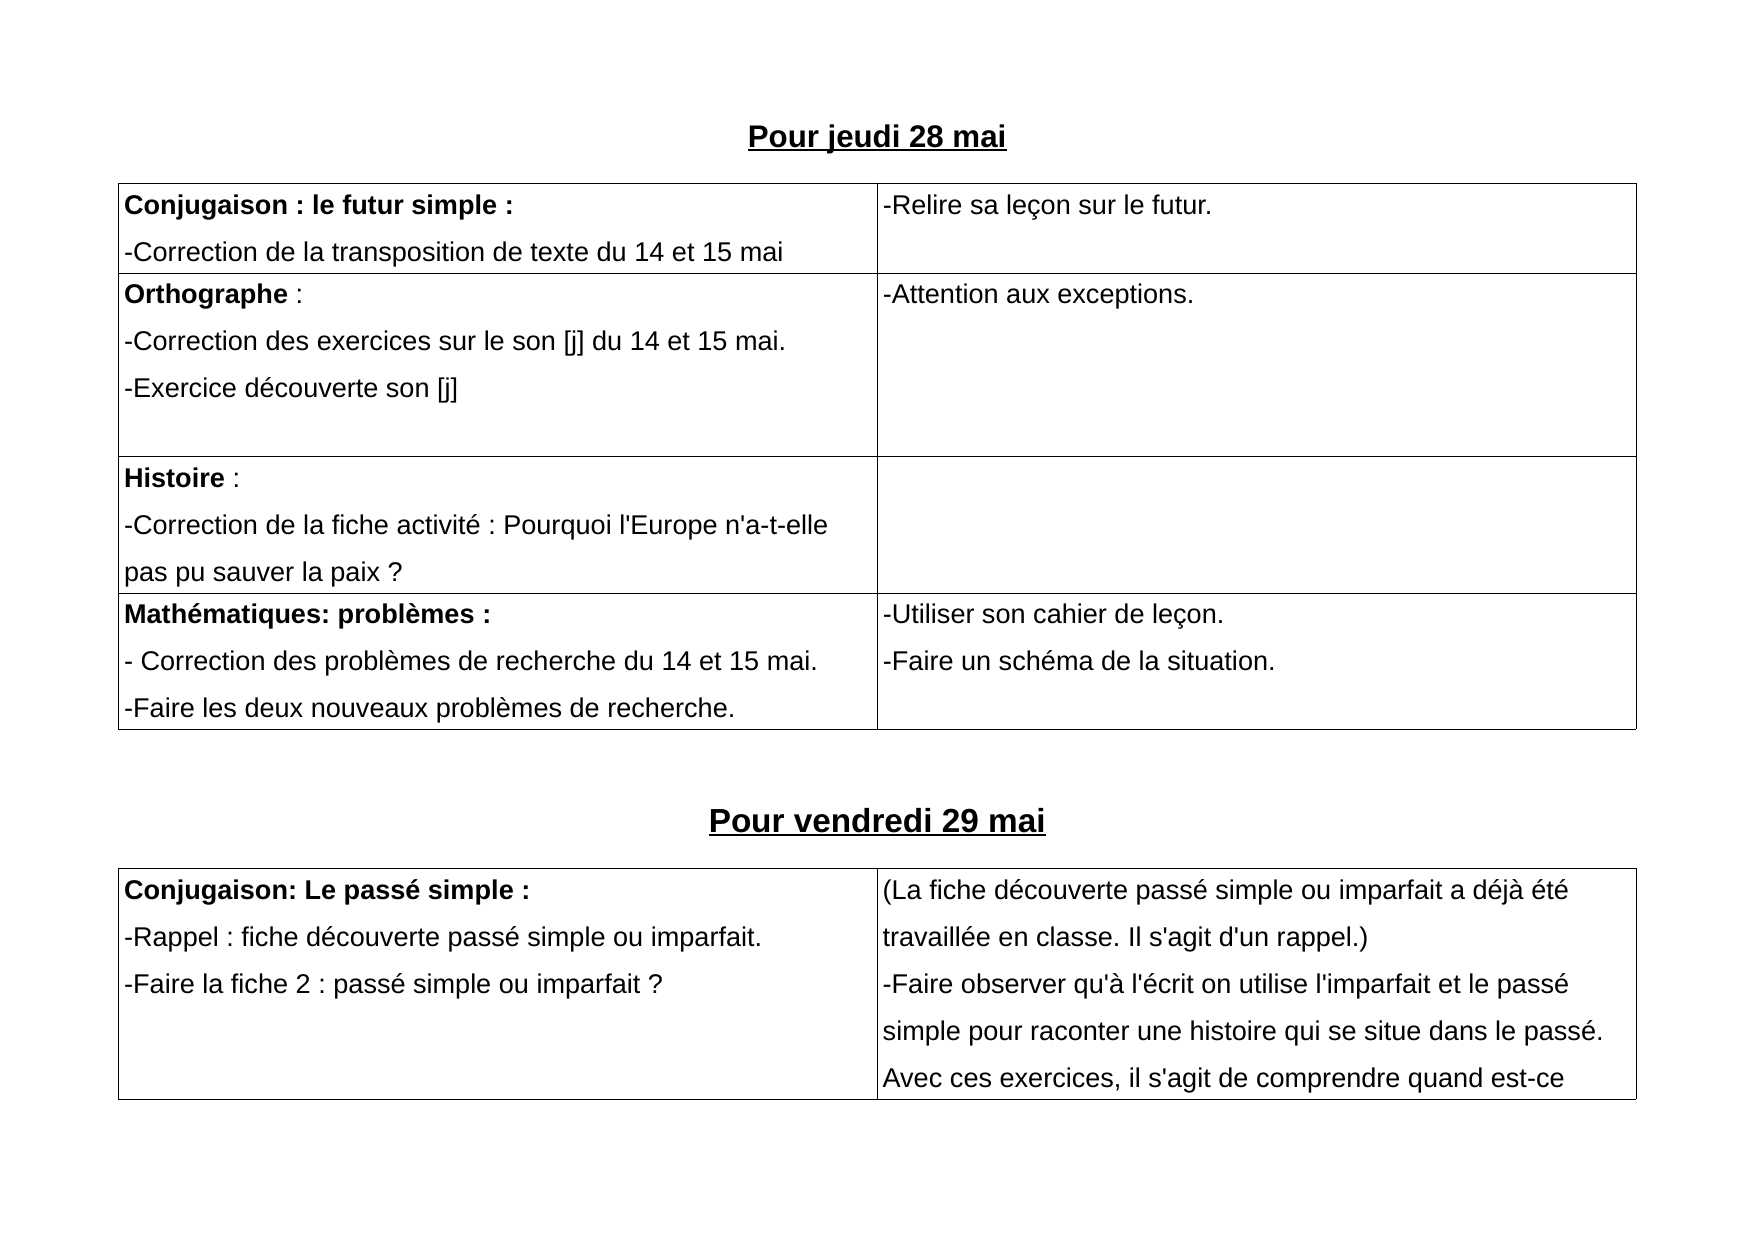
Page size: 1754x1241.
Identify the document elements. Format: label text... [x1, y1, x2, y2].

table_header Conjugaison : le futur simple : -Correction de la transposition de texte du 14 et 15 mai [119, 184, 877, 272]
table_cell Histoire : -Correction de la fiche activité : Pourquoi l'Europe n'a-t-elle pas pu sauver la paix ? [119, 457, 877, 592]
table_cell -Attention aux exceptions. [878, 274, 1636, 456]
table_cell [878, 457, 1636, 592]
table_cell Orthographe : -Correction des exercices sur le son [j] du 14 et 15 mai. -Exercice découverte son [j] [119, 274, 877, 456]
table_header Conjugaison: Le passé simple : -Rappel : fiche découverte passé simple ou imparfait. -Faire la fiche 2 : passé simple ou imparfait ? [119, 869, 877, 1099]
table_header (La fiche découverte passé simple ou imparfait a déjà été travaillée en classe. Il s'agit d'un rappel.) -Faire observer qu'à l'écrit on utilise l'imparfait et le passé simple pour raconter une histoire qui se situe dans le passé. Avec ces exercices, il s'agit de comprendre quand est-ce [878, 869, 1636, 1099]
table_header -Relire sa leçon sur le futur. [878, 184, 1636, 272]
table_cell -Utiliser son cahier de leçon. -Faire un schéma de la situation. [878, 594, 1636, 729]
text Pour vendredi 29 mai [118, 801, 1636, 839]
text Pour jeudi 28 mai [118, 118, 1636, 154]
table_cell Mathématiques: problèmes : - Correction des problèmes de recherche du 14 et 15 mai. -Faire les deux nouveaux problèmes de recherche. [119, 594, 877, 729]
